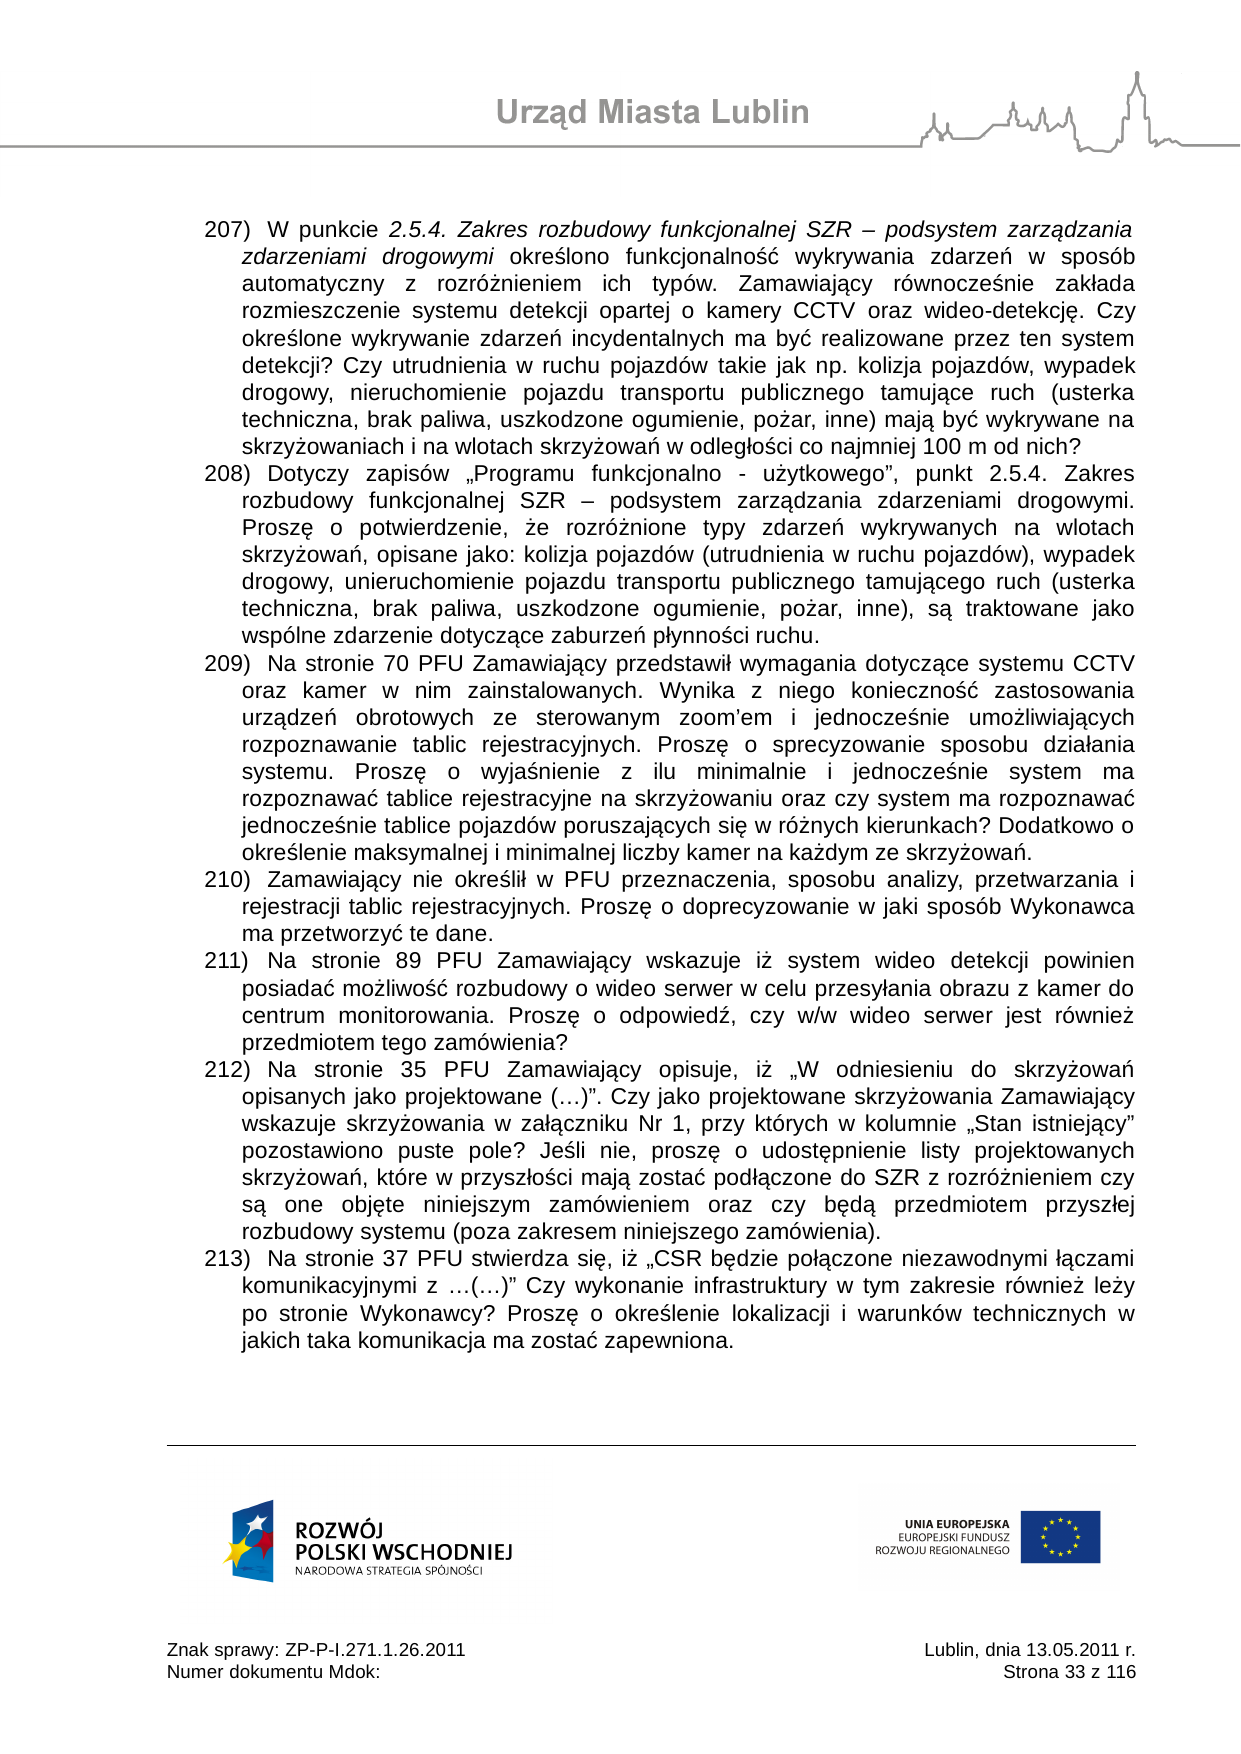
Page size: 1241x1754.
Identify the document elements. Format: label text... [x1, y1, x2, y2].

list Na stronie 89 PFU Zamawiający wskazuje iż system wideo detekcji powinien posiadać możliwość rozbudowy o wideo serwer w celu przesyłania obrazu z kamer do centrum monitorowania. Proszę o odpowiedź, czy w/w wideo serwer jest również przedmiotem tego zamówienia? [204, 947, 1136, 1055]
picture [858, 1483, 1120, 1591]
list Na stronie 37 PFU stwierdza się, iż „CSR będzie połączone niezawodnymi łączami komunikacyjnymi z …(…)” Czy wykonanie infrastruktury w tym zakresie również leży po stronie Wykonawcy? Proszę o określenie lokalizacji i warunków technicznych w jakich taka komunikacja ma zostać zapewniona. [204, 1245, 1136, 1353]
list Na stronie 35 PFU Zamawiający opisuje, iż „W odniesieniu do skrzyżowań opisanych jako projektowane (…)”. Czy jako projektowane skrzyżowania Zamawiający wskazuje skrzyżowania w załączniku Nr 1, przy których w kolumnie „Stan istniejący” pozostawiono puste pole? Jeśli nie, proszę o udostępnienie listy projektowanych skrzyżowań, które w przyszłości mają zostać podłączone do SZR z rozróżnieniem czy są one objęte niniejszym zamówieniem oraz czy będą przedmiotem przyszłej rozbudowy systemu (poza zakresem niniejszego zamówienia). [204, 1055, 1136, 1245]
picture [0, 71, 1241, 197]
list W punkcie 2.5.4. Zakres rozbudowy funkcjonalnej SZR – podsystem zarządzania zdarzeniami drogowymi określono funkcjonalność wykrywania zdarzeń w sposób automatyczny z rozróżnieniem ich typów. Zamawiający równocześnie zakłada rozmieszczenie systemu detekcji opartej o kamery CCTV oraz wideo-detekcję. Czy określone wykrywanie zdarzeń incydentalnych ma być realizowane przez ten system detekcji? Czy utrudnienia w ruchu pojazdów takie jak np. kolizja pojazdów, wypadek drogowy, nieruchomienie pojazdu transportu publicznego tamujące ruch (usterka techniczna, brak paliwa, uszkodzone ogumienie, pożar, inne) mają być wykrywane na skrzyżowaniach i na wlotach skrzyżowań w odległości co najmniej 100 m od nich? [204, 216, 1136, 459]
list Zamawiający nie określił w PFU przeznaczenia, sposobu analizy, przetwarzania i rejestracji tablic rejestracyjnych. Proszę o doprecyzowanie w jaki sposób Wykonawca ma przetworzyć te dane. [204, 866, 1136, 947]
picture [180, 1458, 553, 1624]
list Na stronie 70 PFU Zamawiający przedstawił wymagania dotyczące systemu CCTV oraz kamer w nim zainstalowanych. Wynika z niego konieczność zastosowania urządzeń obrotowych ze sterowanym zoom’em i jednocześnie umożliwiających rozpoznawanie tablic rejestracyjnych. Proszę o sprecyzowanie sposobu działania systemu. Proszę o wyjaśnienie z ilu minimalnie i jednocześnie system ma rozpoznawać tablice rejestracyjne na skrzyżowaniu oraz czy system ma rozpoznawać jednocześnie tablice pojazdów poruszających się w różnych kierunkach? Dodatkowo o określenie maksymalnej i minimalnej liczby kamer na każdym ze skrzyżowań. [204, 649, 1136, 866]
list Dotyczy zapisów „Programu funkcjonalno - użytkowego”, punkt 2.5.4. Zakres rozbudowy funkcjonalnej SZR – podsystem zarządzania zdarzeniami drogowymi. Proszę o potwierdzenie, że rozróżnione typy zdarzeń wykrywanych na wlotach skrzyżowań, opisane jako: kolizja pojazdów (utrudnienia w ruchu pojazdów), wypadek drogowy, unieruchomienie pojazdu transportu publicznego tamującego ruch (usterka techniczna, brak paliwa, uszkodzone ogumienie, pożar, inne), są traktowane jako wspólne zdarzenie dotyczące zaburzeń płynności ruchu. [204, 459, 1136, 649]
